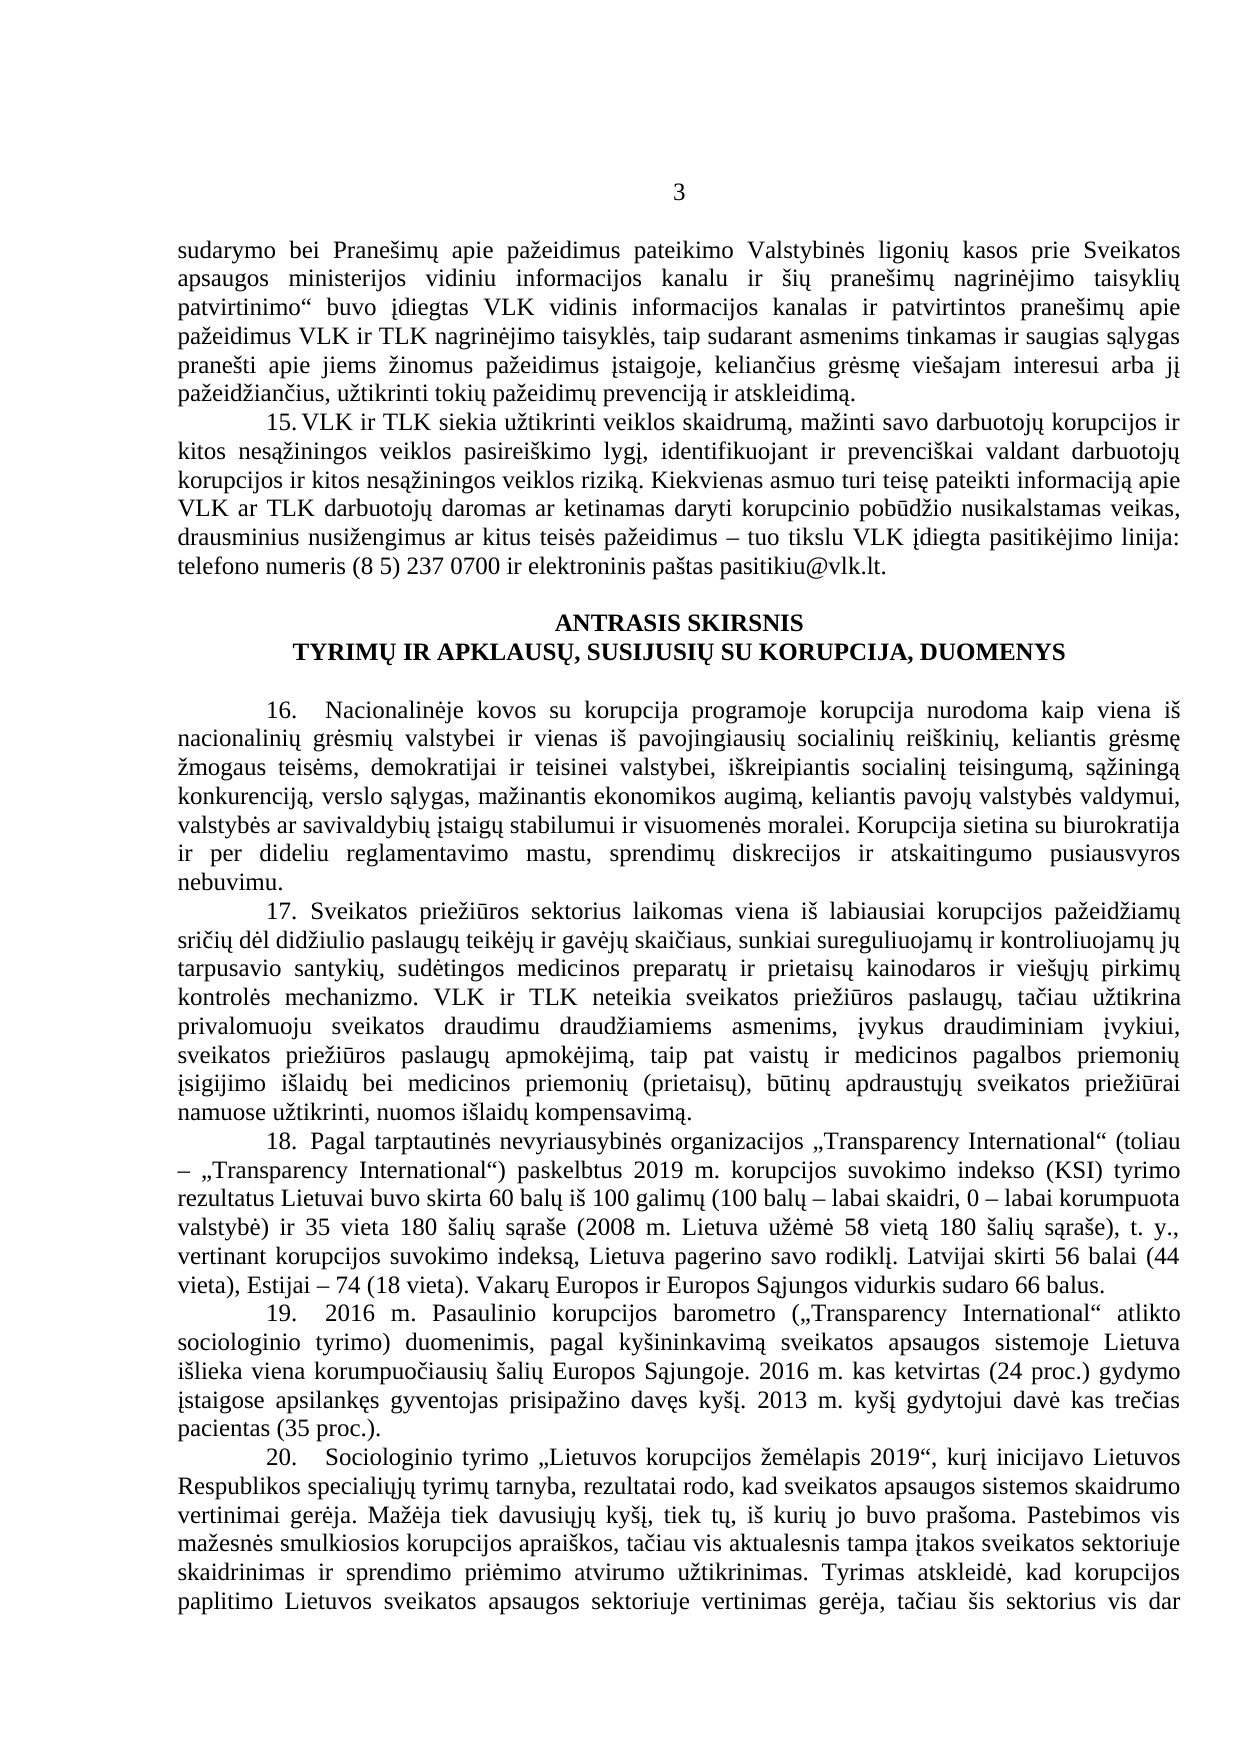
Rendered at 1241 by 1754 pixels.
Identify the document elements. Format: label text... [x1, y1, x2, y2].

text 18. Pagal tarptautinės nevyriausybinės organizacijos „Transparency International“ (toliau – „Transparency International“) paskelbtus 2019 m. korupcijos suvokimo indekso (KSI) tyrimo rezultatus Lietuvai buvo skirta 60 balų iš 100 galimų (100 balų – labai skaidri, 0 – labai korumpuota valstybė) ir 35 vieta 180 šalių sąraše (2008 m. Lietuva užėmė 58 vietą 180 šalių sąraše), t. y., vertinant korupcijos suvokimo indeksą, Lietuva pagerino savo rodiklį. Latvijai skirti 56 balai (44 vieta), Estijai – 74 (18 vieta). Vakarų Europos ir Europos Sąjungos vidurkis sudaro 66 balus. [177, 1126, 1181, 1298]
text ANTRASIS SKIRSNIS [177, 608, 1181, 637]
text 17. Sveikatos priežiūros sektorius laikomas viena iš labiausiai korupcijos pažeidžiamų sričių dėl didžiulio paslaugų teikėjų ir gavėjų skaičiaus, sunkiai sureguliuojamų ir kontroliuojamų jų tarpusavio santykių, sudėtingos medicinos preparatų ir prietaisų kainodaros ir viešųjų pirkimų kontrolės mechanizmo. VLK ir TLK neteikia sveikatos priežiūros paslaugų, tačiau užtikrina privalomuoju sveikatos draudimu draudžiamiems asmenims, įvykus draudiminiam įvykiui, sveikatos priežiūros paslaugų apmokėjimą, taip pat vaistų ir medicinos pagalbos priemonių įsigijimo išlaidų bei medicinos priemonių (prietaisų), būtinų apdraustųjų sveikatos priežiūrai namuose užtikrinti, nuomos išlaidų kompensavimą. [177, 896, 1181, 1126]
text 19. 2016 m. Pasaulinio korupcijos barometro („Transparency International“ atlikto sociologinio tyrimo) duomenimis, pagal kyšininkavimą sveikatos apsaugos sistemoje Lietuva išlieka viena korumpuočiausių šalių Europos Sąjungoje. 2016 m. kas ketvirtas (24 proc.) gydymo įstaigose apsilankęs gyventojas prisipažino davęs kyšį. 2013 m. kyšį gydytojui davė kas trečias pacientas (35 proc.). [177, 1298, 1181, 1442]
text 15. VLK ir TLK siekia užtikrinti veiklos skaidrumą, mažinti savo darbuotojų korupcijos ir kitos nesąžiningos veiklos pasireiškimo lygį, identifikuojant ir prevenciškai valdant darbuotojų korupcijos ir kitos nesąžiningos veiklos riziką. Kiekvienas asmuo turi teisę pateikti informaciją apie VLK ar TLK darbuotojų daromas ar ketinamas daryti korupcinio pobūdžio nusikalstamas veikas, drausminius nusižengimus ar kitus teisės pažeidimus – tuo tikslu VLK įdiegta pasitikėjimo linija: telefono numeris (8 5) 237 0700 ir elektroninis paštas pasitikiu@vlk.lt. [177, 407, 1181, 580]
text TYRIMŲ IR APKLAUSŲ, SUSIJUSIŲ SU KORUPCIJA, DUOMENYS [177, 637, 1181, 666]
text 16. Nacionalinėje kovos su korupcija programoje korupcija nurodoma kaip viena iš nacionalinių grėsmių valstybei ir vienas iš pavojingiausių socialinių reiškinių, keliantis grėsmę žmogaus teisėms, demokratijai ir teisinei valstybei, iškreipiantis socialinį teisingumą, sąžiningą konkurenciją, verslo sąlygas, mažinantis ekonomikos augimą, keliantis pavojų valstybės valdymui, valstybės ar savivaldybių įstaigų stabilumui ir visuomenės moralei. Korupcija sietina su biurokratija ir per dideliu reglamentavimo mastu, sprendimų diskrecijos ir atskaitingumo pusiausvyros nebuvimu. [177, 695, 1181, 896]
text 20. Sociologinio tyrimo „Lietuvos korupcijos žemėlapis 2019“, kurį inicijavo Lietuvos Respublikos specialiųjų tyrimų tarnyba, rezultatai rodo, kad sveikatos apsaugos sistemos skaidrumo vertinimai gerėja. Mažėja tiek davusiųjų kyšį, tiek tų, iš kurių jo buvo prašoma. Pastebimos vis mažesnės smulkiosios korupcijos apraiškos, tačiau vis aktualesnis tampa įtakos sveikatos sektoriuje skaidrinimas ir sprendimo priėmimo atvirumo užtikrinimas. Tyrimas atskleidė, kad korupcijos paplitimo Lietuvos sveikatos apsaugos sektoriuje vertinimas gerėja, tačiau šis sektorius vis dar [177, 1442, 1181, 1615]
text sudarymo bei Pranešimų apie pažeidimus pateikimo Valstybinės ligonių kasos prie Sveikatos apsaugos ministerijos vidiniu informacijos kanalu ir šių pranešimų nagrinėjimo taisyklių patvirtinimo“ buvo įdiegtas VLK vidinis informacijos kanalas ir patvirtintos pranešimų apie pažeidimus VLK ir TLK nagrinėjimo taisyklės, taip sudarant asmenims tinkamas ir saugias sąlygas pranešti apie jiems žinomus pažeidimus įstaigoje, keliančius grėsmę viešajam interesui arba jį pažeidžiančius, užtikrinti tokių pažeidimų prevenciją ir atskleidimą. [177, 235, 1181, 407]
